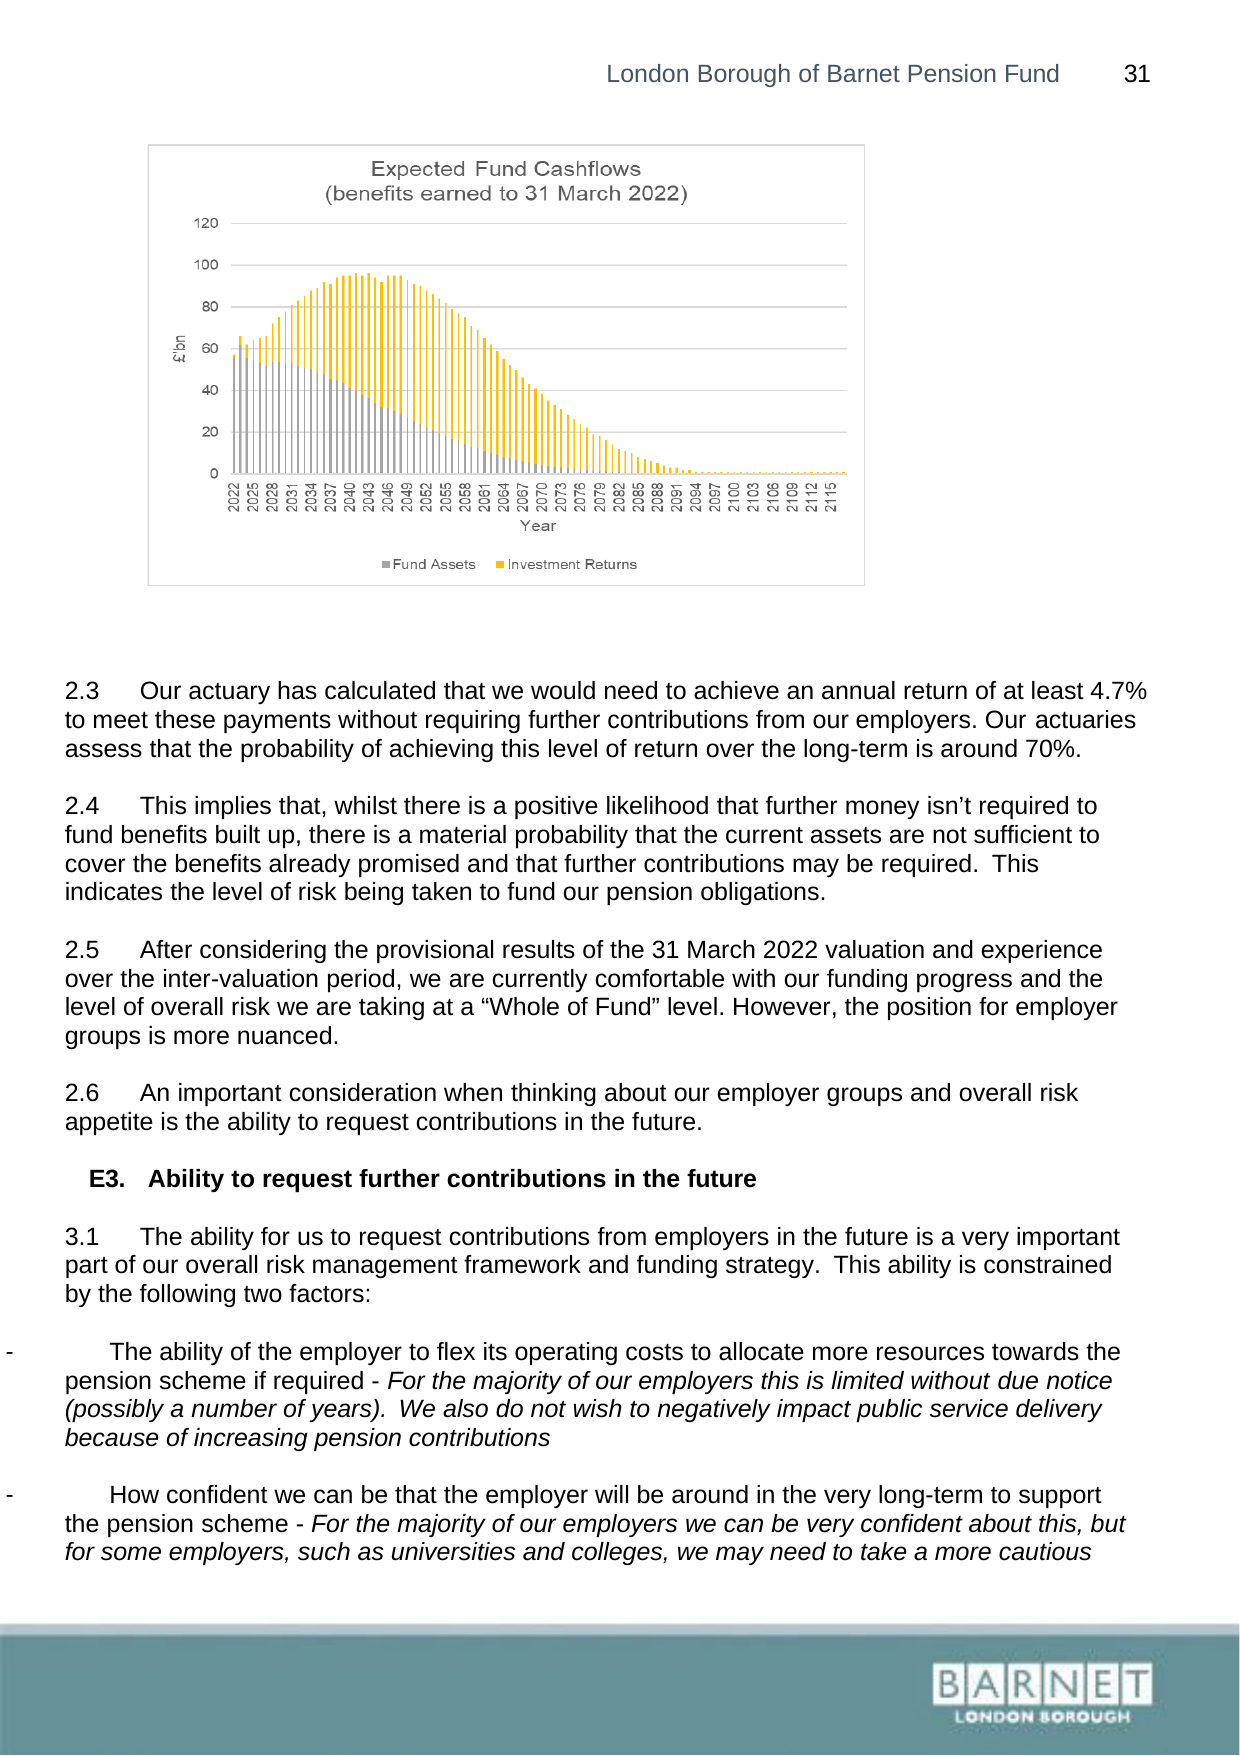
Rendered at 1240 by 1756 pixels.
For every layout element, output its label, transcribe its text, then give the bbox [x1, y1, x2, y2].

list The ability for us to request contributions from employers in the future is a very important part of our overall risk management framework and funding strategy. This ability is constrained by the following two factors: [64, 1222, 1128, 1308]
list An important consideration when thinking about our employer groups and overall risk appetite is the ability to request contributions in the future. [64, 1078, 1086, 1135]
list The ability of the employer to flex its operating costs to allocate more resources towards the pension scheme if required - For the majority of our employers this is limited without due notice (possibly a number of years). We also do not wish to negatively impact public service delivery because of increasing pension contributions [6, 1337, 1144, 1451]
list How confident we can be that the employer will be around in the very long-term to support the pension scheme - For the majority of our employers we can be very confident about this, but for some employers, such as universities and colleges, we may need to take a more cautious [6, 1480, 1135, 1566]
subtitle E3. Ability to request further contributions in the future [89, 1164, 1175, 1193]
list Our actuary has calculated that we would need to achieve an annual return of at least 4.7% to meet these payments without requiring further contributions from our employers. Our actuaries assess that the probability of achieving this level of return over the long-term is around 70%. [64, 676, 1149, 762]
list This implies that, whilst there is a positive likelihood that further money isn’t required to fund benefits built up, there is a material probability that the current assets are not sufficient to cover the benefits already promised and that further contributions may be required. This indicates the level of risk being taken to fund our pension obligations. [64, 791, 1106, 906]
list After considering the provisional results of the 31 March 2022 valuation and experience over the inter-valuation period, we are currently comfortable with our funding progress and the level of overall risk we are taking at a “Whole of Fund” level. However, the position for employer groups is more nuanced. [64, 935, 1145, 1050]
